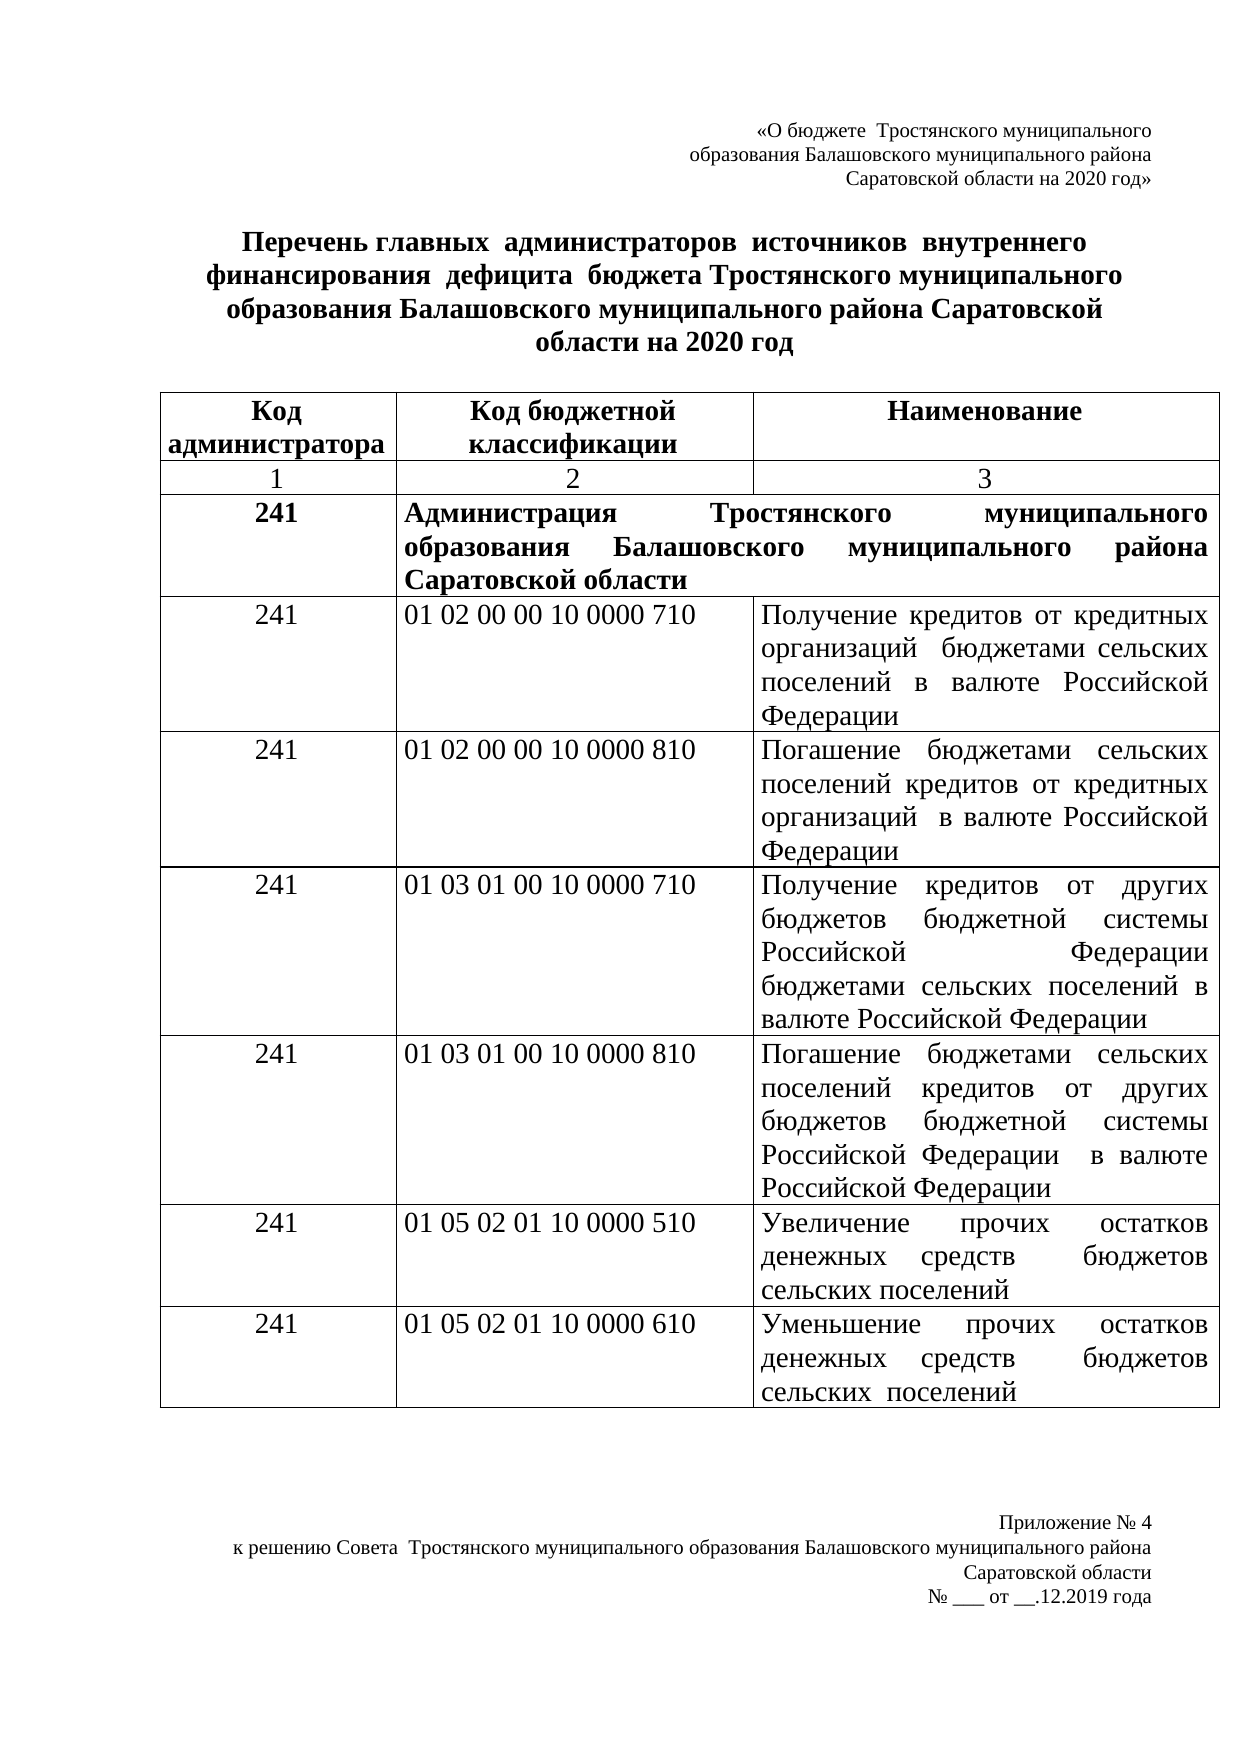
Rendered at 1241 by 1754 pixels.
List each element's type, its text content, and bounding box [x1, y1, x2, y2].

table_cell 01 03 01 00 10 0000 810 [397, 1036, 753, 1204]
table_cell Увеличение прочих остатков денежных средств бюджетов сельских поселений [754, 1205, 1219, 1306]
table_cell 01 02 00 00 10 0000 710 [397, 597, 753, 731]
text № ___ от __.12.2019 года [177, 1584, 1152, 1608]
table_cell Администрация Тростянского муниципального образования Балашовского муниципального района Саратовской области [397, 495, 1219, 596]
table_cell 241 [161, 495, 396, 596]
table_cell Получение кредитов от кредитных организаций бюджетами сельских поселений в валюте Российской Федерации [754, 597, 1219, 731]
table_cell 2 [397, 461, 753, 494]
table_cell 01 02 00 00 10 0000 810 [397, 732, 753, 866]
table_cell 241 [161, 1205, 396, 1306]
table_cell 241 [161, 732, 396, 866]
table_cell 241 [161, 868, 396, 1035]
table_cell 241 [161, 1307, 396, 1407]
table_cell 241 [161, 597, 396, 731]
table_cell Уменьшение прочих остатков денежных средств бюджетов сельских поселений [754, 1307, 1219, 1407]
table_cell 01 05 02 01 10 0000 510 [397, 1205, 753, 1306]
text Приложение № 4 [177, 1509, 1152, 1534]
text Саратовской области [177, 1559, 1152, 1584]
table_cell Получение кредитов от других бюджетов бюджетной системы Российской Федерации бюджетами сельских поселений в валюте Российской Федерации [754, 868, 1219, 1035]
table_cell 1 [161, 461, 396, 494]
text Перечень главных администраторов источников внутреннего финансирования дефицита бюджета Тростянского муниципального образования Балашовского муниципального района Саратовской области на 2020 год [177, 224, 1152, 358]
text к решению Совета Тростянского муниципального образования Балашовского муниципального района [177, 1534, 1152, 1559]
table_cell 3 [754, 461, 1219, 494]
table_cell Погашение бюджетами сельских поселений кредитов от кредитных организаций в валюте Российской Федерации [754, 732, 1219, 866]
table_header Код администратора [161, 393, 396, 460]
table_cell Погашение бюджетами сельских поселений кредитов от других бюджетов бюджетной системы Российской Федерации в валюте Российской Федерации [754, 1036, 1219, 1204]
table_cell 241 [161, 1036, 396, 1204]
table_cell 01 03 01 00 10 0000 710 [397, 868, 753, 1035]
table_header Код бюджетной классификации [397, 393, 753, 460]
text «О бюджете Тростянского муниципального образования Балашовского муниципального района Саратовской области на 2020 год» [679, 118, 1152, 190]
table_cell 01 05 02 01 10 0000 610 [397, 1307, 753, 1407]
table_header Наименование [754, 393, 1219, 460]
